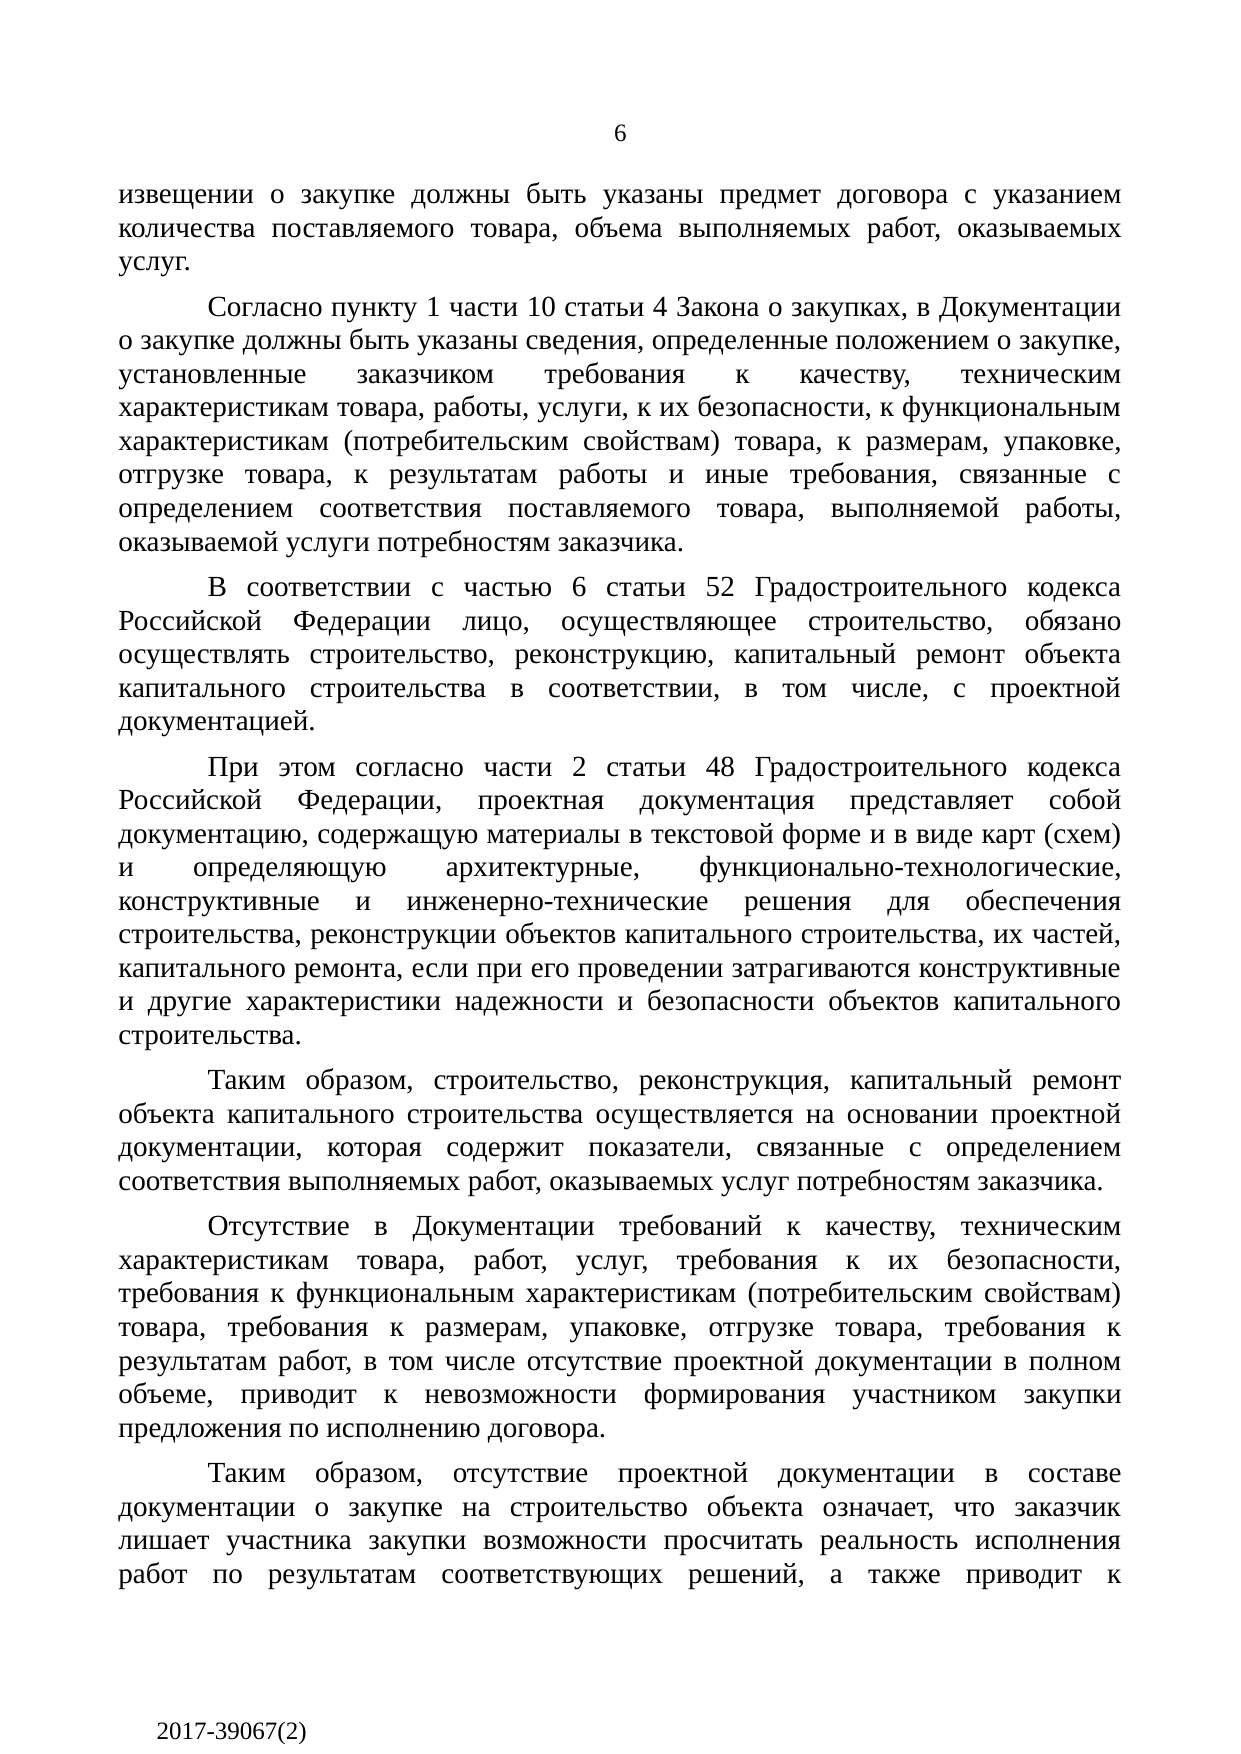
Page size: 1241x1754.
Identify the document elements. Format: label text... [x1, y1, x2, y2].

text Таким образом, отсутствие проектной документации в составе документации о закупке на строительство объекта означает, что заказчик лишает участника закупки возможности просчитать реальность исполнения работ по результатам соответствующих решений, а также приводит к [118, 1455, 1122, 1589]
text Таким образом, строительство, реконструкция, капитальный ремонт объекта капитального строительства осуществляется на основании проектной документации, которая содержит показатели, связанные с определением соответствия выполняемых работ, оказываемых услуг потребностям заказчика. [118, 1062, 1122, 1197]
text В соответствии с частью 6 статьи 52 Градостроительного кодекса Российской Федерации лицо, осуществляющее строительство, обязано осуществлять строительство, реконструкцию, капитальный ремонт объекта капитального строительства в соответствии, в том числе, с проектной документацией. [118, 569, 1122, 737]
text Согласно пункту 1 части 10 статьи 4 Закона о закупках, в Документации о закупке должны быть указаны сведения, определенные положением о закупке, установленные заказчиком требования к качеству, техническим характеристикам товара, работы, услуги, к их безопасности, к функциональным характеристикам (потребительским свойствам) товара, к размерам, упаковке, отгрузке товара, к результатам работы и иные требования, связанные с определением соответствия поставляемого товара, выполняемой работы, оказываемой услуги потребностям заказчика. [118, 289, 1122, 557]
text извещении о закупке должны быть указаны предмет договора с указанием количества поставляемого товара, объема выполняемых работ, оказываемых услуг. [118, 176, 1122, 277]
text Отсутствие в Документации требований к качеству, техническим характеристикам товара, работ, услуг, требования к их безопасности, требования к функциональным характеристикам (потребительским свойствам) товара, требования к размерам, упаковке, отгрузке товара, требования к результатам работ, в том числе отсутствие проектной документации в полном объеме, приводит к невозможности формирования участником закупки предложения по исполнению договора. [118, 1208, 1122, 1443]
text При этом согласно части 2 статьи 48 Градостроительного кодекса Российской Федерации, проектная документация представляет собой документацию, содержащую материалы в текстовой форме и в виде карт (схем) и определяющую архитектурные, функционально-технологические, конструктивные и инженерно-технические решения для обеспечения строительства, реконструкции объектов капитального строительства, их частей, капитального ремонта, если при его проведении затрагиваются конструктивные и другие характеристики надежности и безопасности объектов капитального строительства. [118, 749, 1122, 1051]
